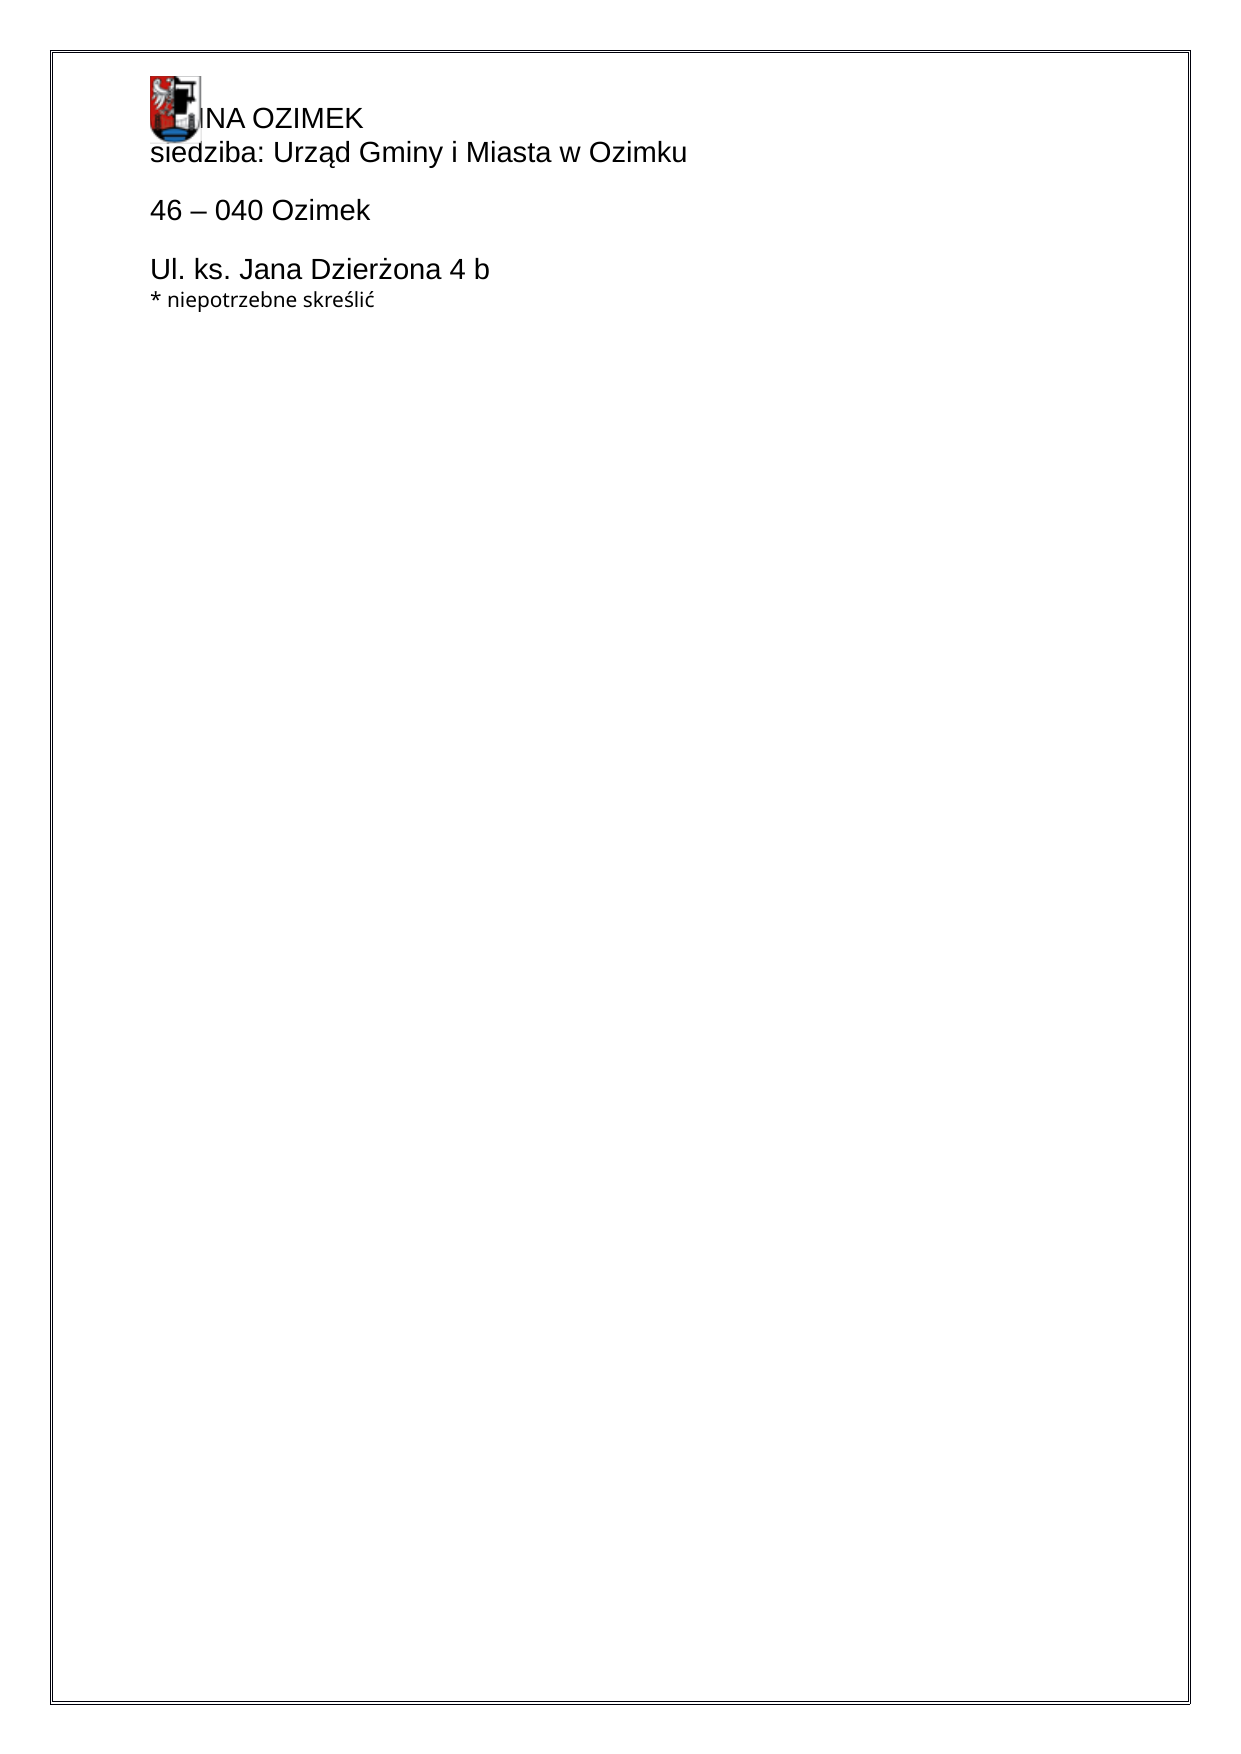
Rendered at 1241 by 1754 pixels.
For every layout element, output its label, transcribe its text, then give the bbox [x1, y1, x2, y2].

picture [150, 76, 203, 145]
text * niepotrzebne skreślić [150, 285, 1090, 314]
